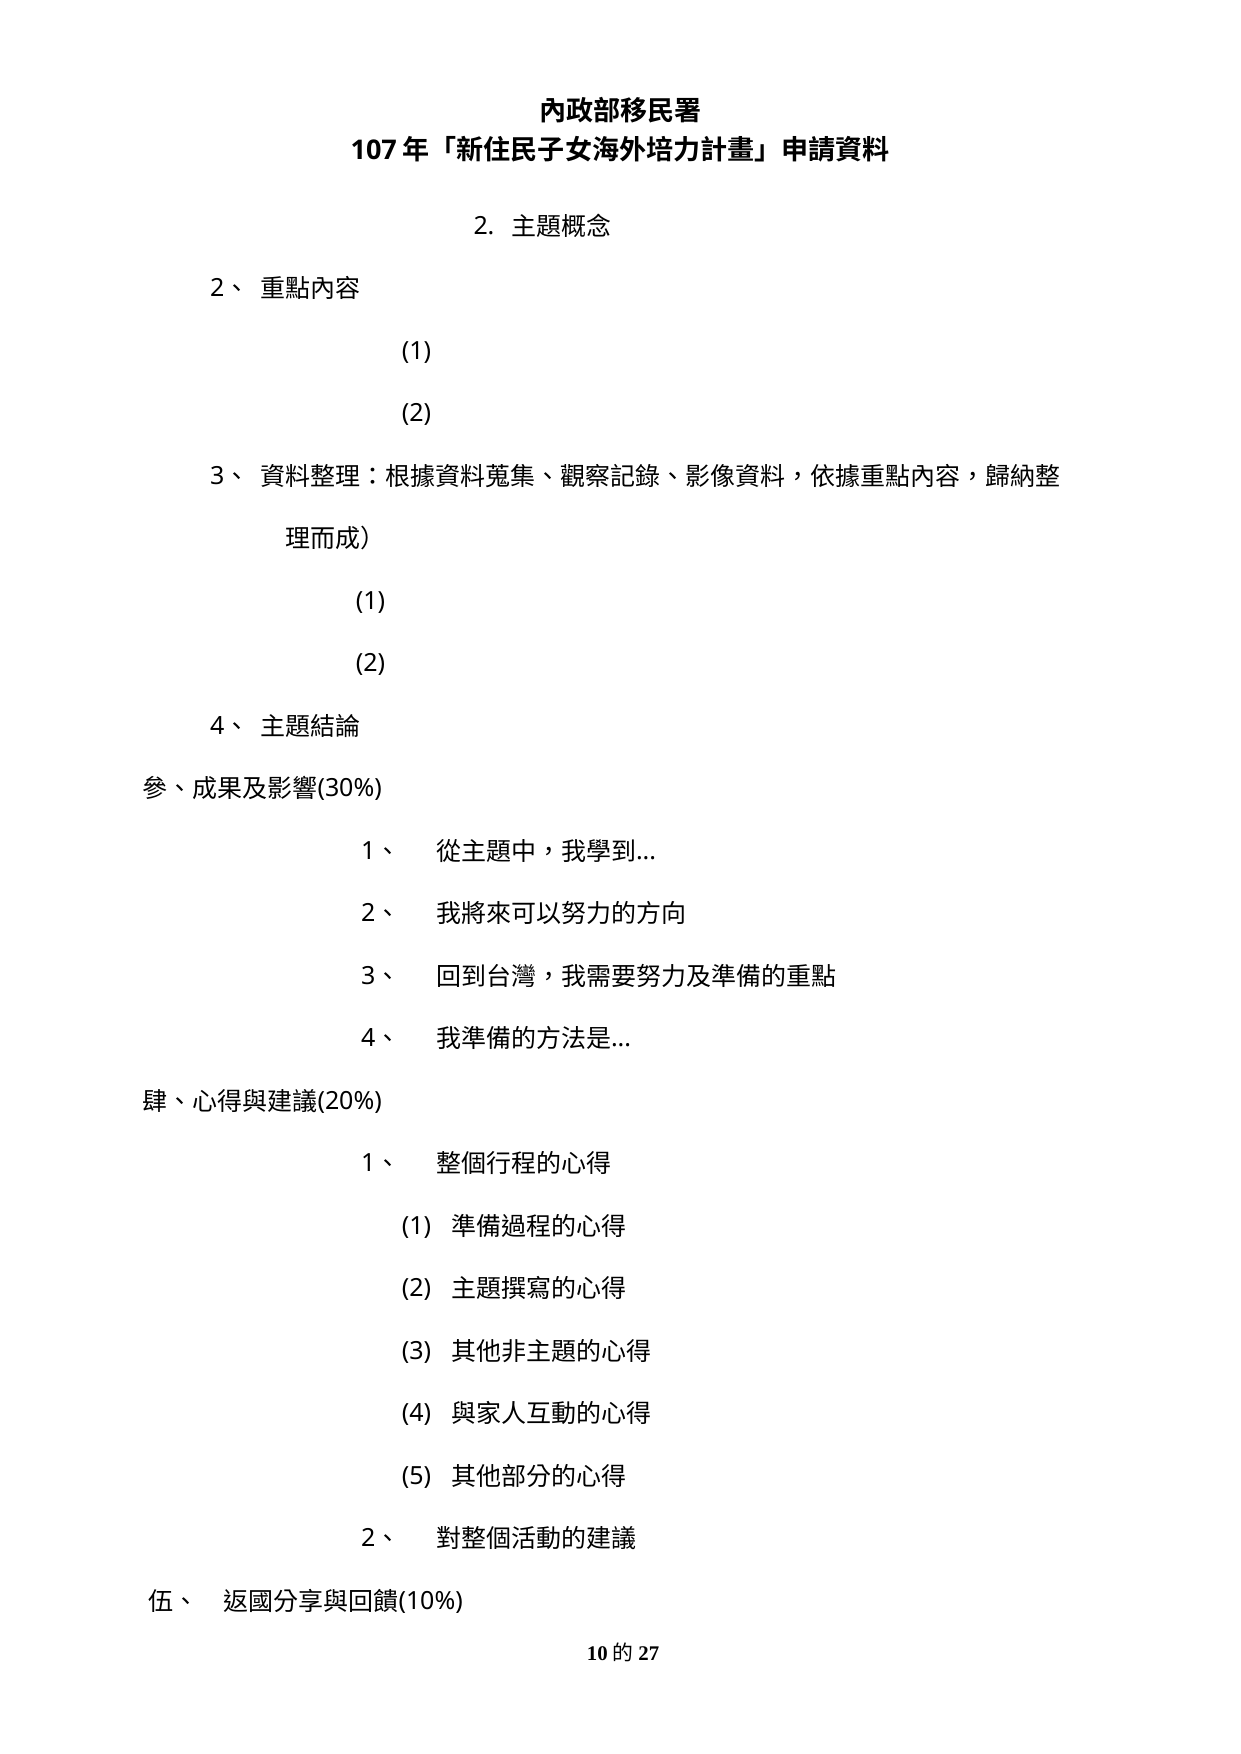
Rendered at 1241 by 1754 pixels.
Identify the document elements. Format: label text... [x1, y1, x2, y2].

list 主題概念 [473, 183, 1104, 245]
list 我將來可以努力的方向 [361, 870, 1104, 933]
list 主題結論 [186, 683, 1104, 745]
list 我準備的方法是... [361, 995, 1104, 1058]
list 準備過程的心得 [402, 1183, 1104, 1245]
list 對整個活動的建議 [361, 1495, 1104, 1558]
list 從主題中，我學到... [361, 808, 1104, 870]
list 主題撰寫的心得 [402, 1245, 1104, 1308]
text 參、成果及影響(30%) [136, 745, 1104, 808]
list 整個行程的心得 [361, 1120, 1104, 1183]
list 其他部分的心得 [402, 1433, 1104, 1495]
list 返國分享與回饋(10%) [148, 1558, 1104, 1620]
text 肆、心得與建議(20%) [136, 1058, 1104, 1120]
list 資料整理：根據資料蒐集、觀察記錄、影像資料，依據重點內容，歸納整 [186, 433, 1104, 495]
text 理而成） [210, 495, 1104, 558]
list 其他非主題的心得 [402, 1308, 1104, 1370]
list 與家人互動的心得 [402, 1370, 1104, 1433]
list 回到台灣，我需要努力及準備的重點 [361, 933, 1104, 995]
list 重點內容 [186, 245, 1104, 308]
